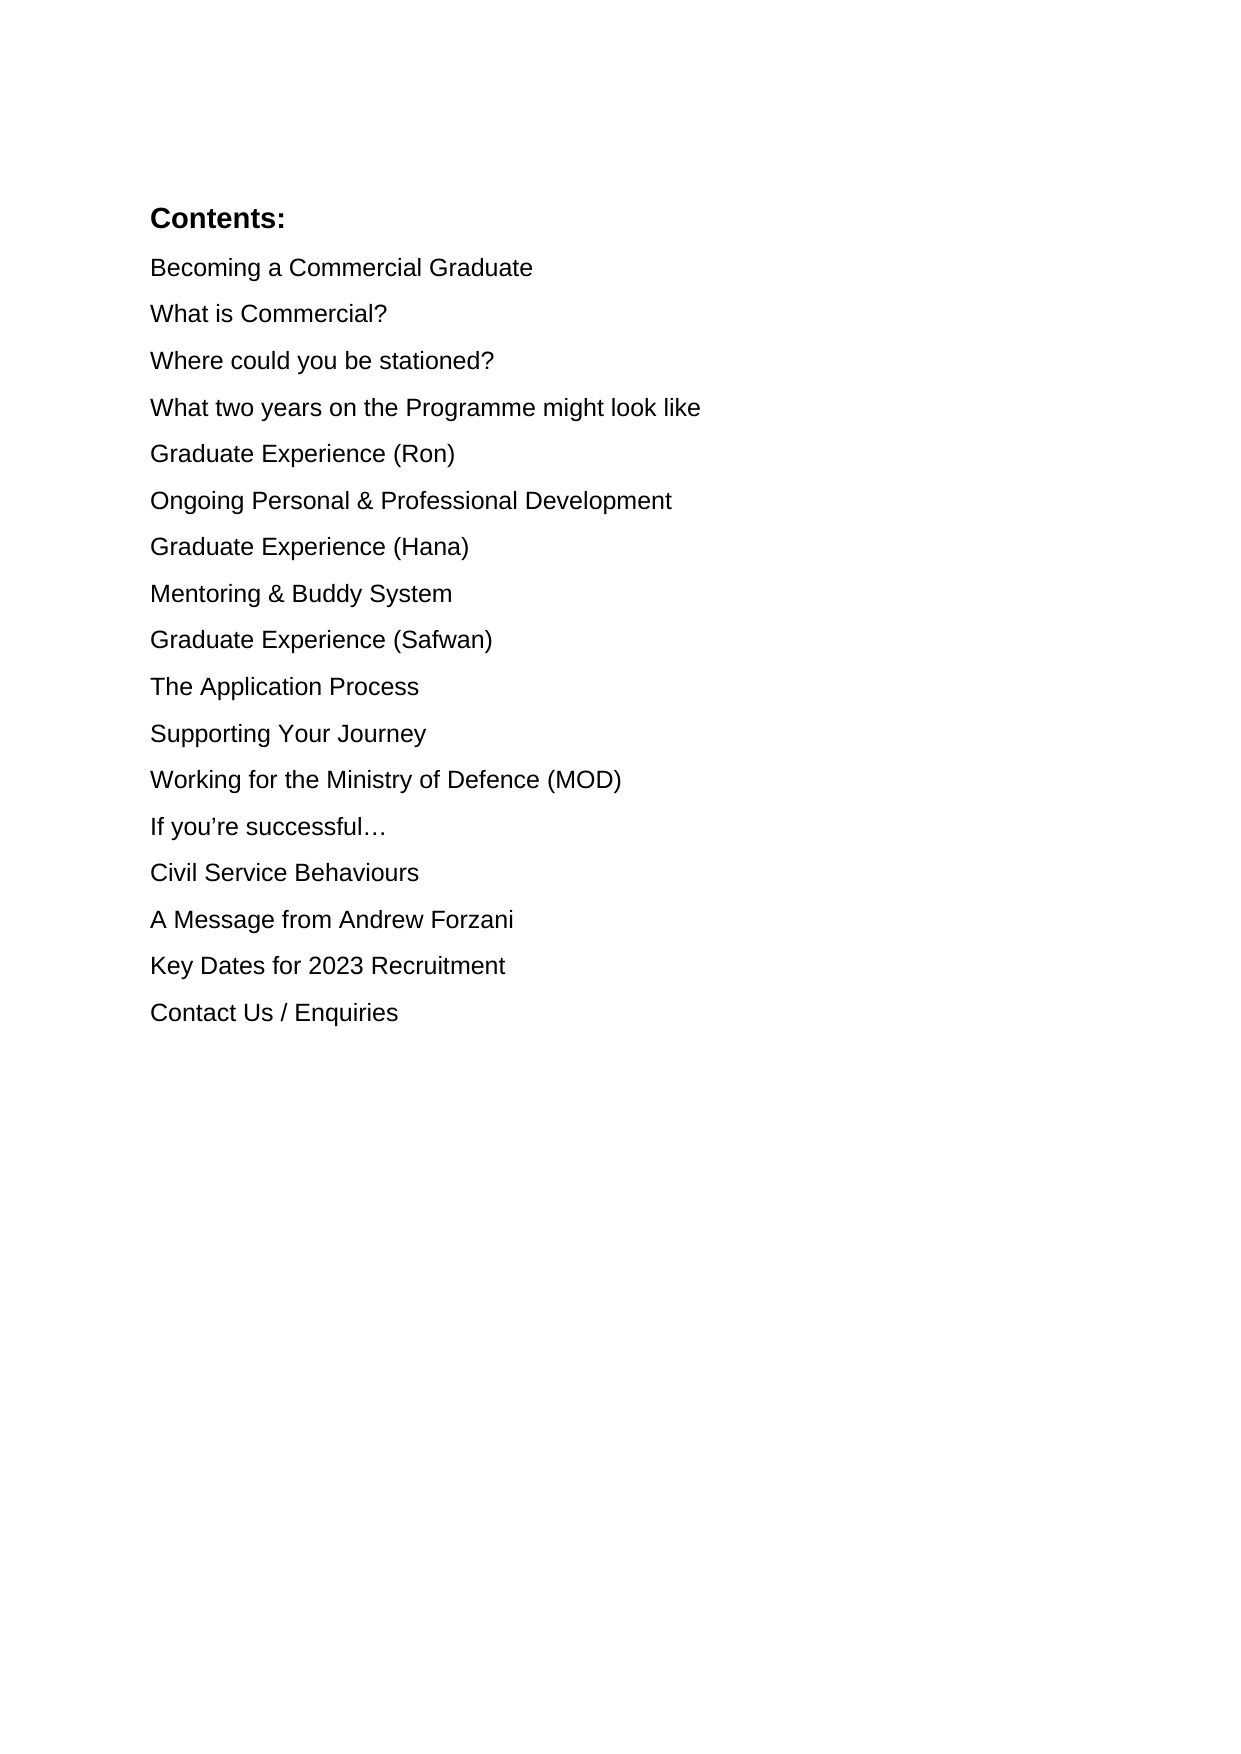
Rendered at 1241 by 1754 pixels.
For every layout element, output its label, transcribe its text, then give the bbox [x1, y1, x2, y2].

text What two years on the Programme might look like [150, 393, 1090, 421]
text What is Commercial? [150, 299, 1090, 328]
text Graduate Experience (Safwan) [150, 625, 1090, 654]
text Civil Service Behaviours [150, 858, 1090, 887]
text Contents: [150, 201, 1090, 235]
text Where could you be stationed? [150, 346, 1090, 375]
text Supporting Your Journey [150, 718, 1090, 747]
text The Application Process [150, 672, 1090, 701]
text Mentoring & Buddy System [150, 579, 1090, 608]
text A Message from Andrew Forzani [150, 905, 1090, 933]
text If you’re successful… [150, 812, 1090, 840]
text Graduate Experience (Hana) [150, 532, 1090, 561]
text Ongoing Personal & Professional Development [150, 486, 1090, 514]
text Becoming a Commercial Graduate [150, 253, 1090, 282]
text Working for the Ministry of Defence (MOD) [150, 765, 1090, 794]
text Graduate Experience (Ron) [150, 439, 1090, 468]
text Key Dates for 2023 Recruitment [150, 951, 1090, 980]
text Contact Us / Enquiries [150, 998, 1090, 1027]
